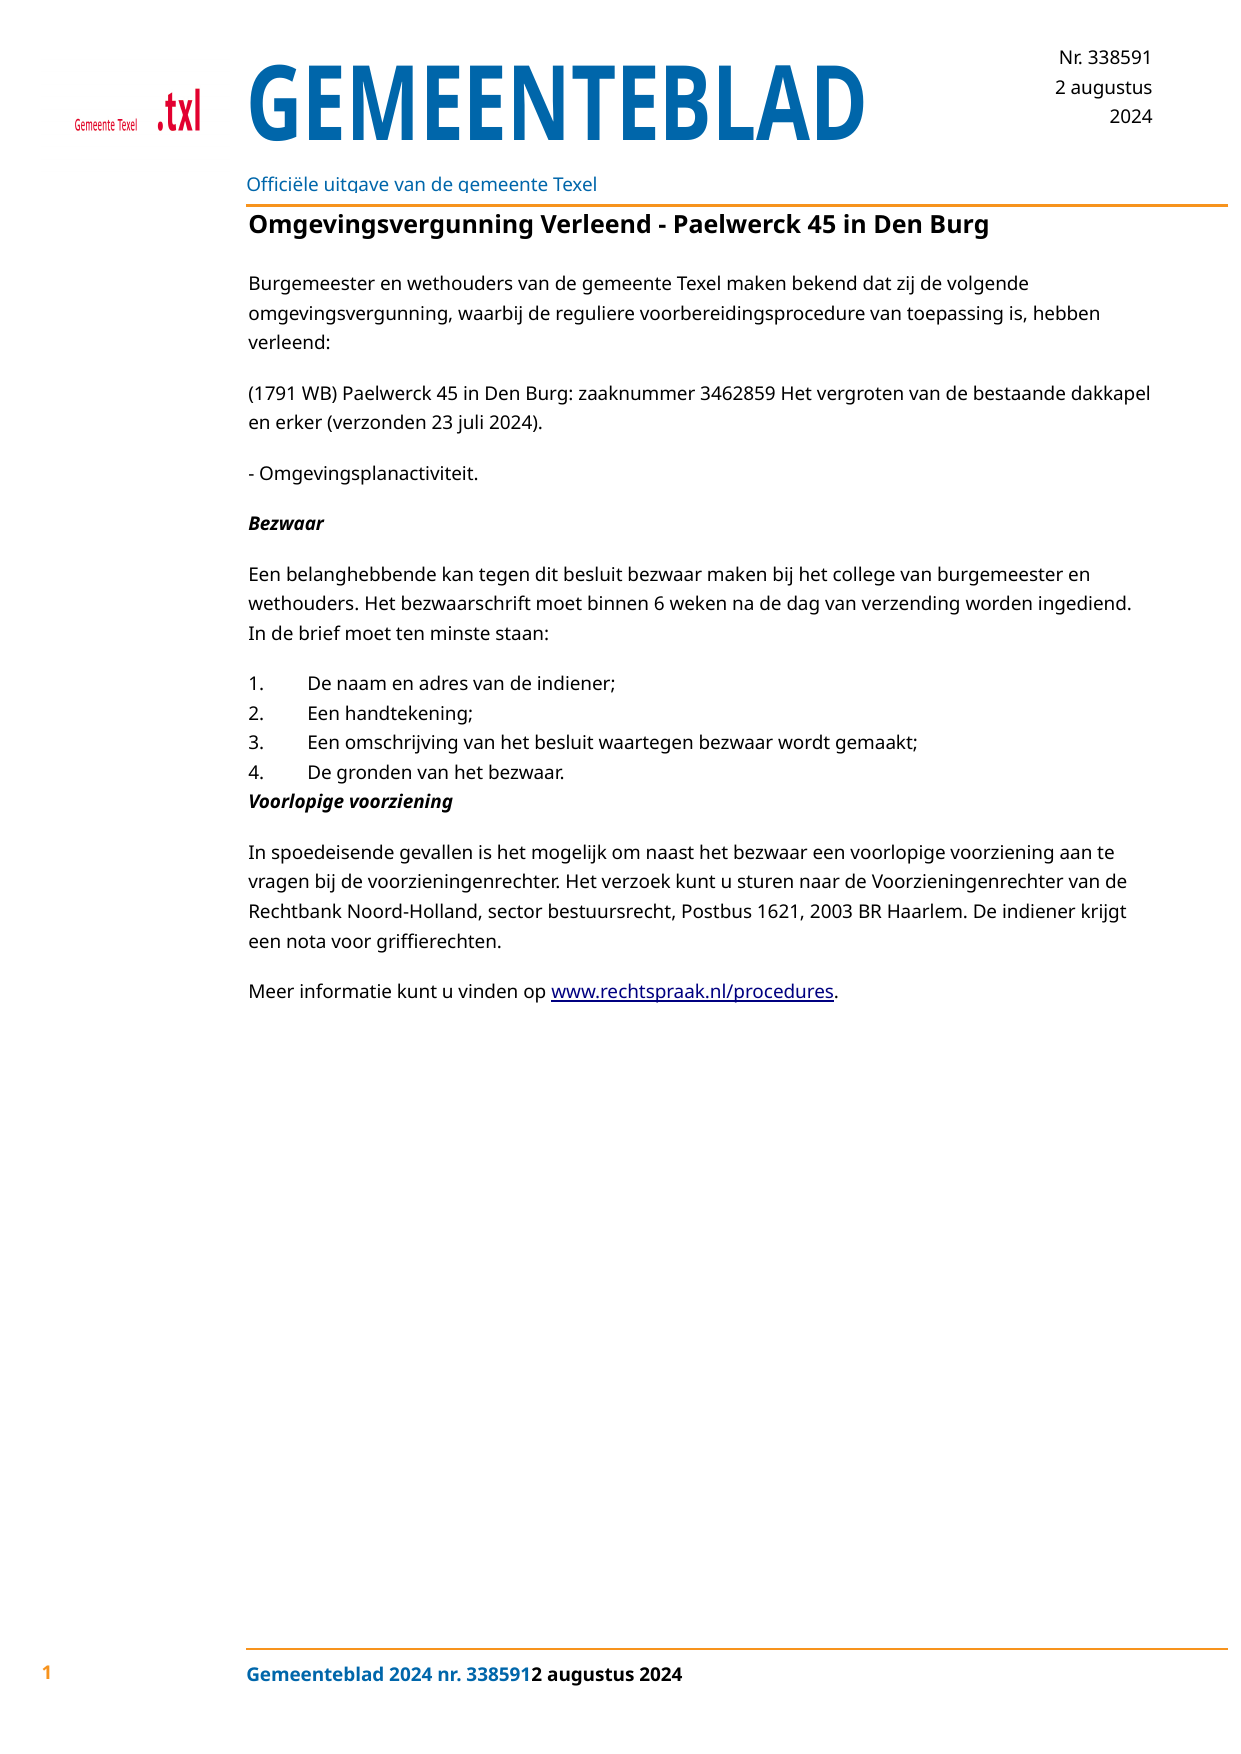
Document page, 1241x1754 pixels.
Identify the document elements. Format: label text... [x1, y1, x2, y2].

text Burgemeester en wethouders van de gemeente Texel maken bekend dat zij de volgende omgevingsvergunning, waarbij de reguliere voorbereidingsprocedure van toepassing is, hebben verleend: [248, 270, 1152, 355]
list De naam en adres van de indiener; [248, 670, 1152, 696]
list Een omschrijving van het besluit waartegen bezwaar wordt gemaakt; [248, 729, 1152, 755]
text In spoedeisende gevallen is het mogelijk om naast het bezwaar een voorlopige voorziening aan te vragen bij de voorzieningenrechter. Het verzoek kunt u sturen naar de Voorzieningenrechter van de Rechtbank Noord-Holland, sector bestuursrecht, Postbus 1621, 2003 BR Haarlem. De indiener krijgt een nota voor griffierechten. [248, 839, 1152, 953]
text Omgevingsvergunning Verleend - Paelwerck 45 in Den Burg [248, 207, 1152, 241]
text - Omgevingsplanactiviteit. [248, 460, 1152, 486]
list Een handtekening; [248, 700, 1152, 726]
list De gronden van het bezwaar. [248, 759, 1152, 785]
text Voorlopige voorziening [248, 789, 1152, 814]
text (1791 WB) Paelwerck 45 in Den Burg: zaaknummer 3462859 Het vergroten van de bestaande dakkapel en erker (verzonden 23 juli 2024). [248, 380, 1152, 435]
text Bezwaar [248, 510, 1152, 536]
text Meer informatie kunt u vinden op www.rechtspraak.nl/procedures. [248, 978, 1152, 1004]
text Een belanghebbende kan tegen dit besluit bezwaar maken bij het college van burgemeester en wethouders. Het bezwaarschrift moet binnen 6 weken na de dag van verzending worden ingediend. In de brief moet ten minste staan: [248, 561, 1152, 646]
picture [41, 47, 231, 172]
